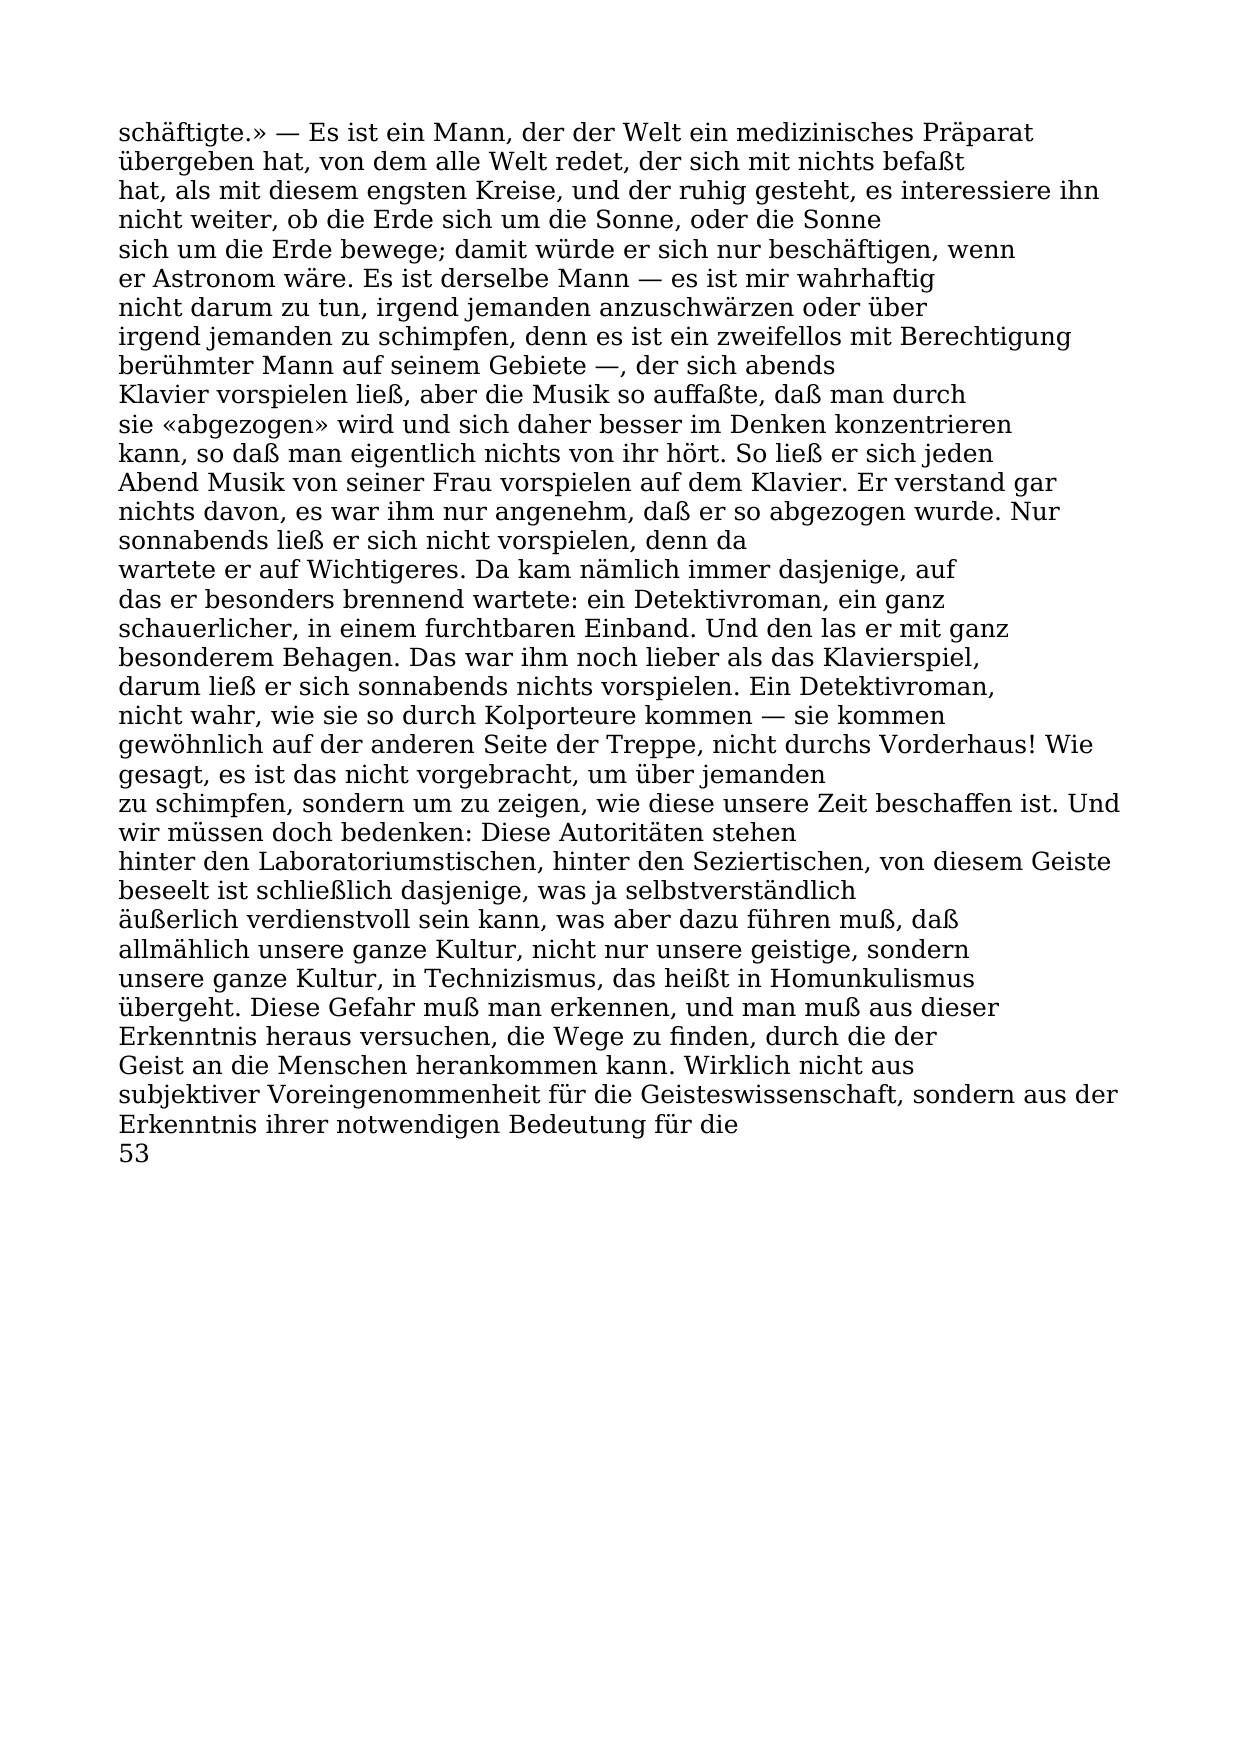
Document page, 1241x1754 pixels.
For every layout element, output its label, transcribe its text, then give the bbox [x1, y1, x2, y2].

text zu schimpfen, sondern um zu zeigen, wie diese unsere Zeit beschaffen ist. Und wir müssen doch bedenken: Diese Autoritäten stehen [118, 789, 1122, 847]
text hinter den Laboratoriumstischen, hinter den Seziertischen, von diesem Geiste beseelt ist schließlich dasjenige, was ja selbstverständlich [118, 847, 1122, 906]
text besonderem Behagen. Das war ihm noch lieber als das Klavierspiel, [118, 643, 1122, 672]
text darum ließ er sich sonnabends nichts vorspielen. Ein Detektivroman, [118, 672, 1122, 701]
text äußerlich verdienstvoll sein kann, was aber dazu führen muß, daß [118, 906, 1122, 935]
text 53 [118, 1139, 1122, 1168]
text das er besonders brennend wartete: ein Detektivroman, ein ganz [118, 585, 1122, 614]
text er Astronom wäre. Es ist derselbe Mann — es ist mir wahrhaftig [118, 264, 1122, 293]
text übergeht. Diese Gefahr muß man erkennen, und man muß aus dieser [118, 993, 1122, 1022]
text gewöhnlich auf der anderen Seite der Treppe, nicht durchs Vorderhaus! Wie gesagt, es ist das nicht vorgebracht, um über jemanden [118, 731, 1122, 789]
text hat, als mit diesem engsten Kreise, und der ruhig gesteht, es interessiere ihn nicht weiter, ob die Erde sich um die Sonne, oder die Sonne [118, 176, 1122, 235]
text wartete er auf Wichtigeres. Da kam nämlich immer dasjenige, auf [118, 556, 1122, 585]
text Abend Musik von seiner Frau vorspielen auf dem Klavier. Er verstand gar nichts davon, es war ihm nur angenehm, daß er so abgezogen wurde. Nur sonnabends ließ er sich nicht vorspielen, denn da [118, 468, 1122, 556]
text irgend jemanden zu schimpfen, denn es ist ein zweifellos mit Berechtigung berühmter Mann auf seinem Gebiete —, der sich abends [118, 322, 1122, 381]
text subjektiver Voreingenommenheit für die Geisteswissenschaft, sondern aus der Erkenntnis ihrer notwendigen Bedeutung für die [118, 1081, 1122, 1139]
text allmählich unsere ganze Kultur, nicht nur unsere geistige, sondern [118, 935, 1122, 964]
text kann, so daß man eigentlich nichts von ihr hört. So ließ er sich jeden [118, 439, 1122, 468]
text Klavier vorspielen ließ, aber die Musik so auffaßte, daß man durch [118, 381, 1122, 410]
text sie «abgezogen» wird und sich daher besser im Denken konzentrieren [118, 410, 1122, 439]
text sich um die Erde bewege; damit würde er sich nur beschäftigen, wenn [118, 235, 1122, 264]
text nicht wahr, wie sie so durch Kolporteure kommen — sie kommen [118, 701, 1122, 731]
text schäftigte.» — Es ist ein Mann, der der Welt ein medizinisches Präparat übergeben hat, von dem alle Welt redet, der sich mit nichts befaßt [118, 118, 1122, 176]
text nicht darum zu tun, irgend jemanden anzuschwärzen oder über [118, 293, 1122, 322]
text Erkenntnis heraus versuchen, die Wege zu finden, durch die der [118, 1022, 1122, 1051]
text Geist an die Menschen herankommen kann. Wirklich nicht aus [118, 1051, 1122, 1081]
text schauerlicher, in einem furchtbaren Einband. Und den las er mit ganz [118, 614, 1122, 643]
text unsere ganze Kultur, in Technizismus, das heißt in Homunkulismus [118, 964, 1122, 993]
